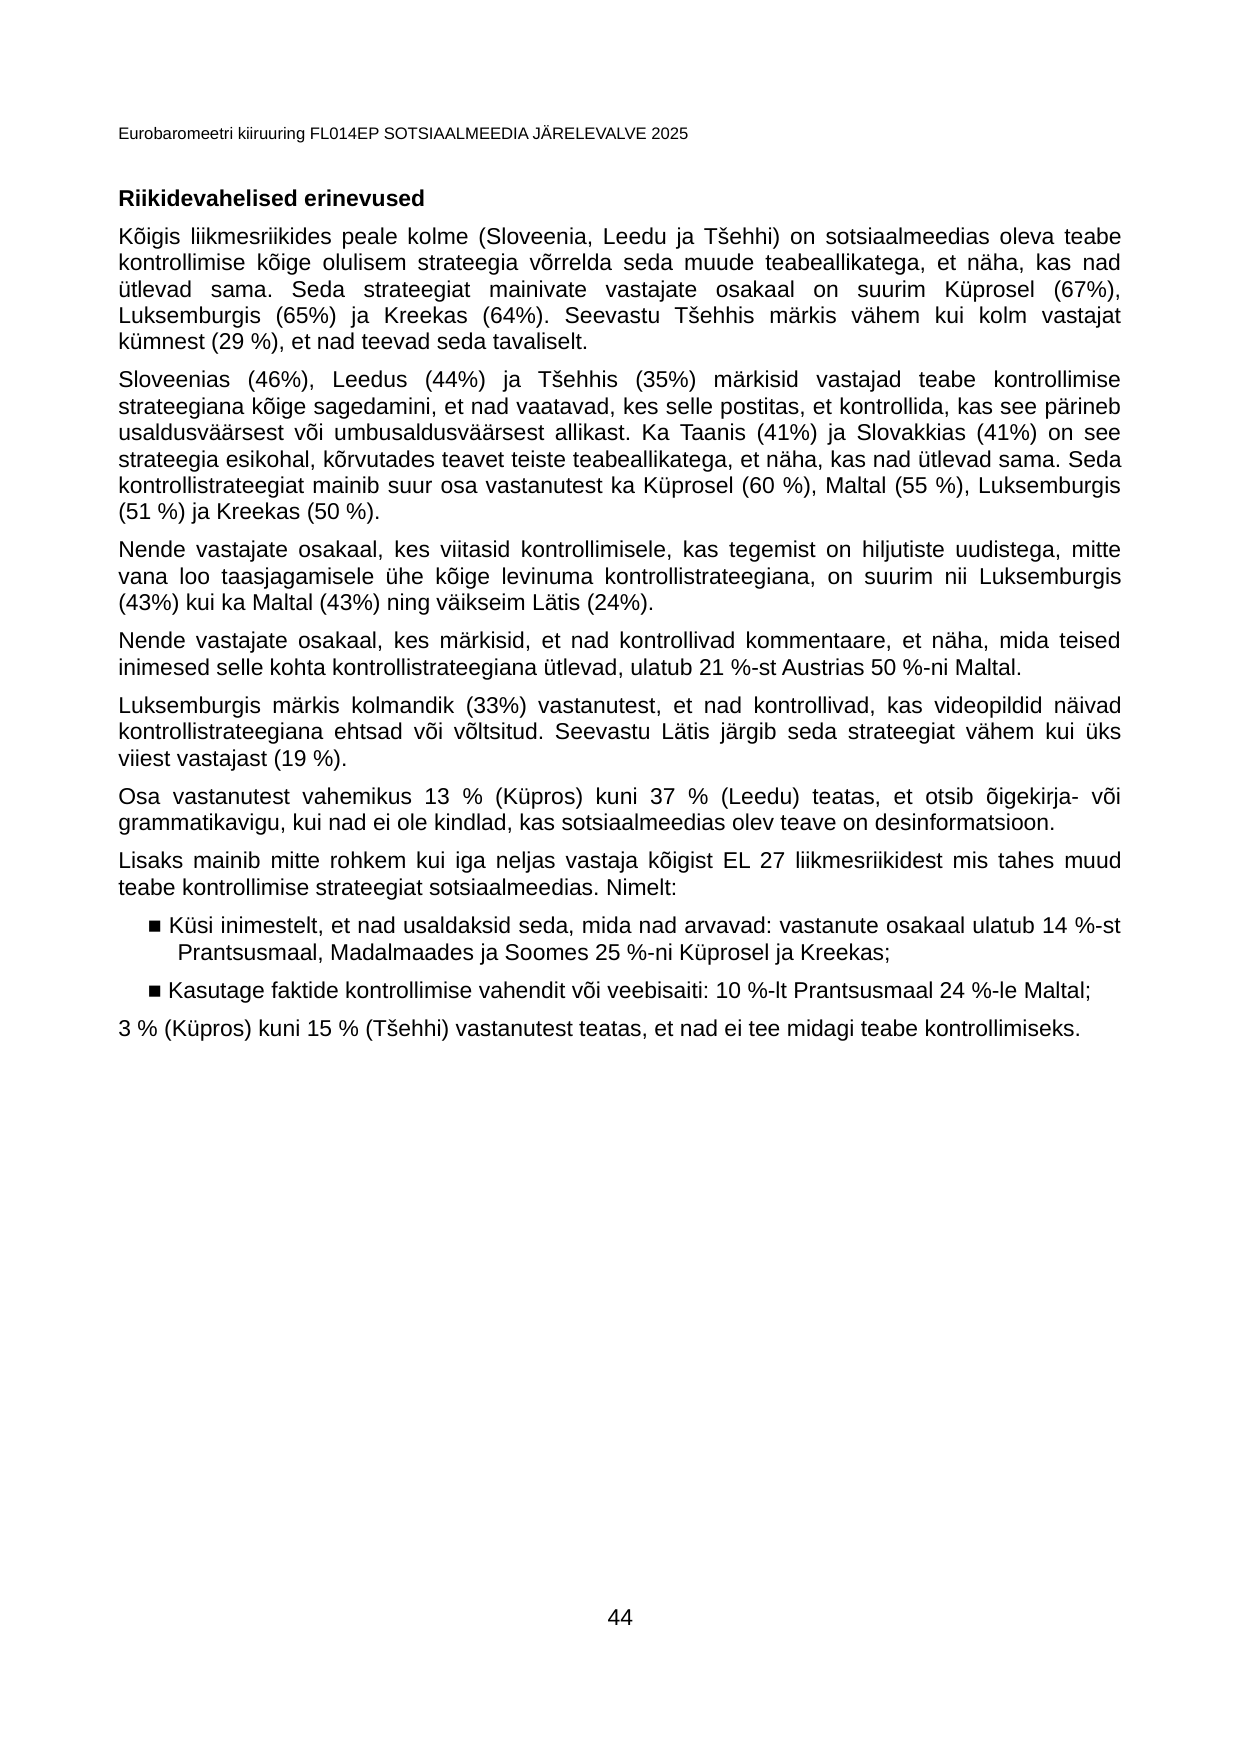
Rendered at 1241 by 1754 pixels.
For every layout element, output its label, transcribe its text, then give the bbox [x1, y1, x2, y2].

text 3 % (Küpros) kuni 15 % (Tšehhi) vastanutest teatas, et nad ei tee midagi teabe kontrollimiseks. [118, 1015, 1122, 1041]
text Riikidevahelised erinevused [118, 184, 1122, 211]
text Nende vastajate osakaal, kes märkisid, et nad kontrollivad kommentaare, et näha, mida teised inimesed selle kohta kontrollistrateegiana ütlevad, ulatub 21 %-st Austrias 50 %-ni Maltal. [118, 627, 1122, 680]
text Osa vastanutest vahemikus 13 % (Küpros) kuni 37 % (Leedu) teatas, et otsib õigekirja- või grammatikavigu, kui nad ei ole kindlad, kas sotsiaalmeedias olev teave on desinformatsioon. [118, 783, 1122, 836]
text Lisaks mainib mitte rohkem kui iga neljas vastaja kõigist EL 27 liikmesriikidest mis tahes muud teabe kontrollimise strateegiat sotsiaalmeedias. Nimelt: [118, 847, 1122, 900]
text ■ Kasutage faktide kontrollimise vahendit või veebisaiti: 10 %-lt Prantsusmaal 24 %-le Maltal; [148, 977, 1122, 1003]
text Luksemburgis märkis kolmandik (33%) vastanutest, et nad kontrollivad, kas videopildid näivad kontrollistrateegiana ehtsad või võltsitud. Seevastu Lätis järgib seda strateegiat vähem kui üks viiest vastajast (19 %). [118, 692, 1122, 771]
text ■ Küsi inimestelt, et nad usaldaksid seda, mida nad arvavad: vastanute osakaal ulatub 14 %-st Prantsusmaal, Madalmaades ja Soomes 25 %-ni Küprosel ja Kreekas; [148, 912, 1122, 965]
text Nende vastajate osakaal, kes viitasid kontrollimisele, kas tegemist on hiljutiste uudistega, mitte vana loo taasjagamisele ühe kõige levinuma kontrollistrateegiana, on suurim nii Luksemburgis (43%) kui ka Maltal (43%) ning väikseim Lätis (24%). [118, 536, 1122, 616]
text Kõigis liikmesriikides peale kolme (Sloveenia, Leedu ja Tšehhi) on sotsiaalmeedias oleva teabe kontrollimise kõige olulisem strateegia võrrelda seda muude teabeallikatega, et näha, kas nad ütlevad sama. Seda strateegiat mainivate vastajate osakaal on suurim Küprosel (67%), Luksemburgis (65%) ja Kreekas (64%). Seevastu Tšehhis märkis vähem kui kolm vastajat kümnest (29 %), et nad teevad seda tavaliselt. [118, 223, 1122, 354]
text Sloveenias (46%), Leedus (44%) ja Tšehhis (35%) märkisid vastajad teabe kontrollimise strateegiana kõige sagedamini, et nad vaatavad, kes selle postitas, et kontrollida, kas see pärineb usaldusväärsest või umbusaldusväärsest allikast. Ka Taanis (41%) ja Slovakkias (41%) on see strateegia esikohal, kõrvutades teavet teiste teabeallikatega, et näha, kas nad ütlevad sama. Seda kontrollistrateegiat mainib suur osa vastanutest ka Küprosel (60 %), Maltal (55 %), Luksemburgis (51 %) ja Kreekas (50 %). [118, 366, 1122, 524]
